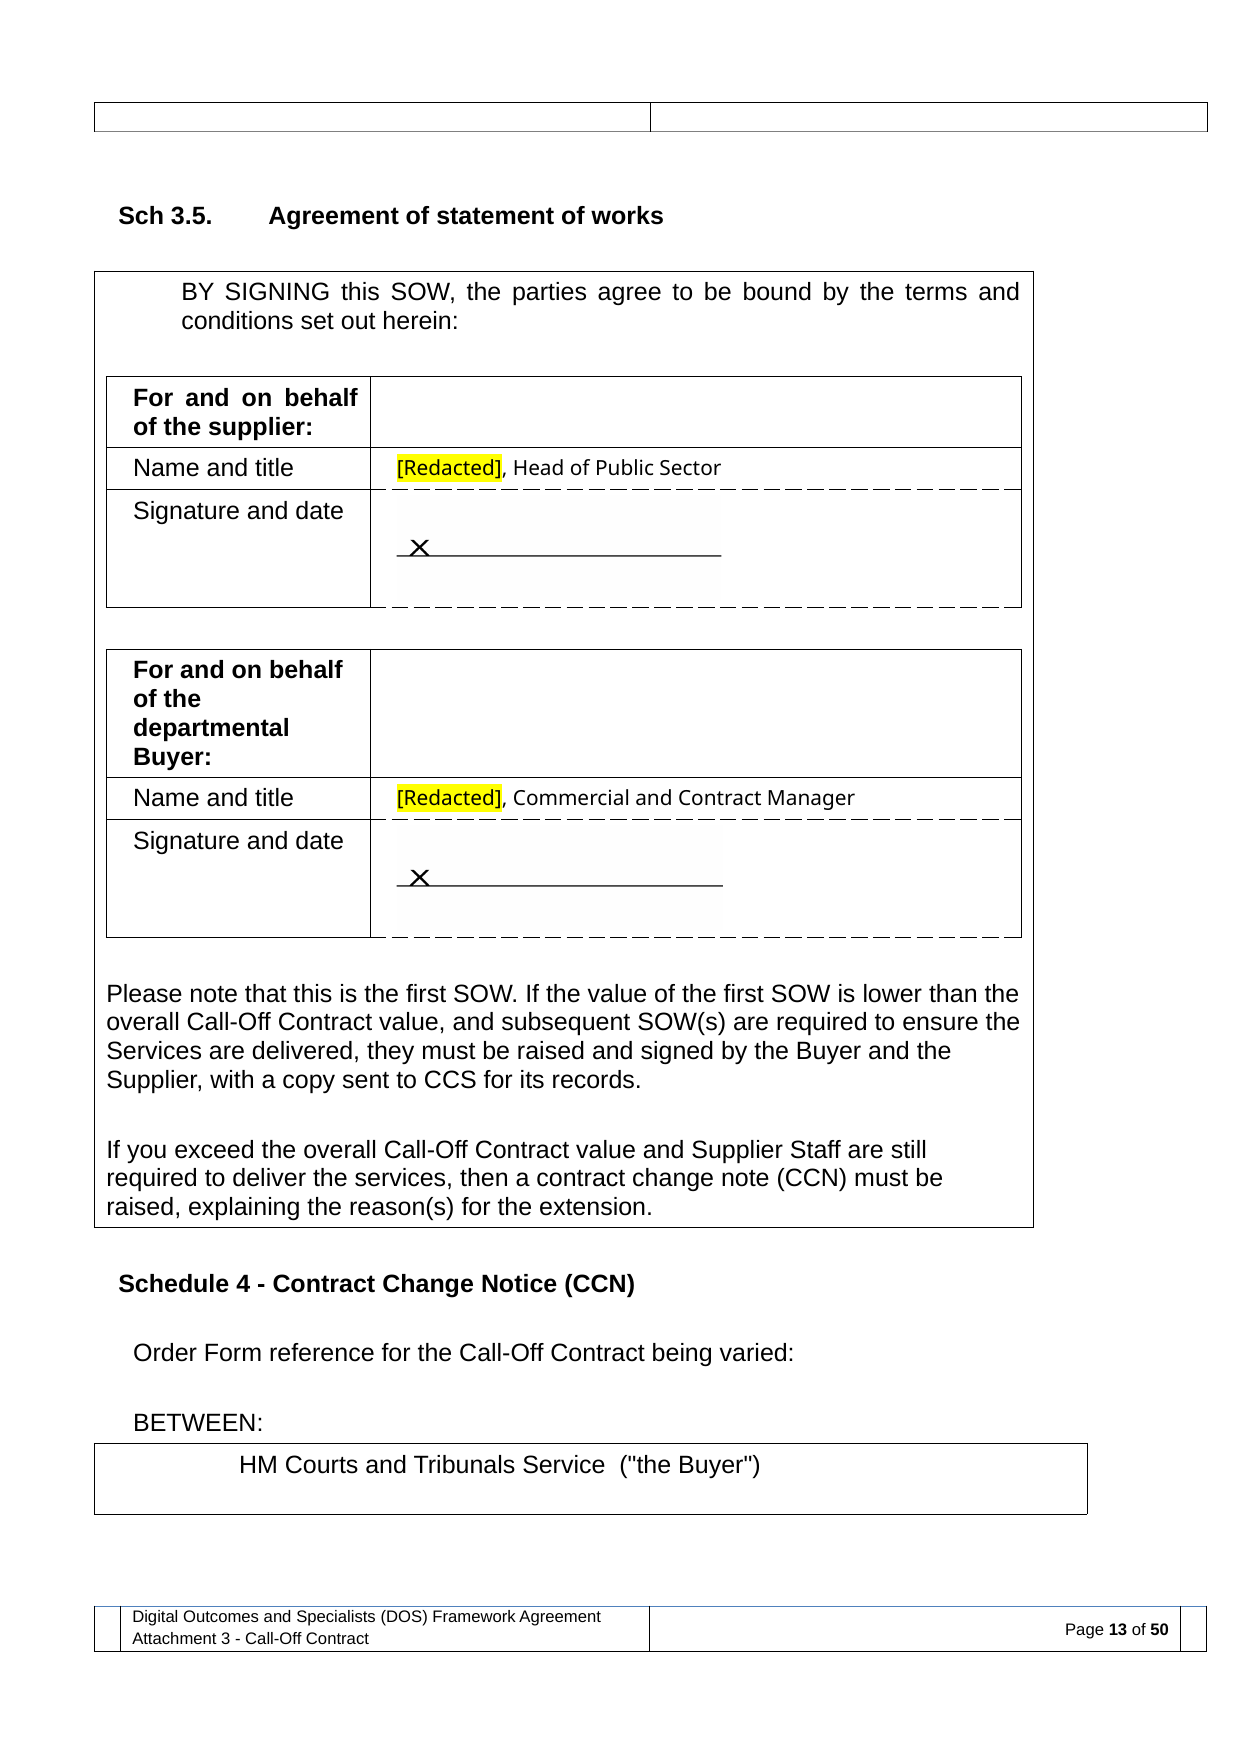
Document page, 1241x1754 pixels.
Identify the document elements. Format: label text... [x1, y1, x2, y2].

subtitle Schedule 4 - Contract Change Notice (CCN) [118, 1268, 1122, 1297]
table_cell [Redacted], Commercial and Contract Manager [371, 778, 1021, 818]
table_header [371, 650, 1021, 777]
text BETWEEN: [133, 1408, 1122, 1437]
text Order Form reference for the Call-Off Contract being varied: [133, 1338, 1122, 1367]
table_header HM Courts and Tribunals Service ("the Buyer") [95, 1444, 1087, 1513]
table_header [371, 377, 1021, 447]
table_cell [Redacted], Head of Public Sector [371, 448, 1021, 488]
subtitle Sch 3.5. Agreement of statement of works [43, 201, 1122, 230]
table_header For and on behalf of the departmental Buyer: [107, 650, 370, 777]
table_cell Name and title [107, 448, 370, 488]
table_header For and on behalf of the supplier: [107, 377, 370, 447]
table_header BY SIGNING this SOW, the parties agree to be bound by the terms and conditions set out herein: Please note that this is the first SOW. If the value of the first SOW is lower than the overall Call-Off Contract value, and subsequent SOW(s) are required to ensure the Services are delivered, they must be raised and signed by the Buyer and the Supplier, with a copy sent to CCS for its records. If you exceed the overall Call-Off Contract value and Supplier Staff are still required to deliver the services, then a contract change note (CCN) must be raised, explaining the reason(s) for the extension. [95, 272, 1033, 1227]
table_cell [371, 489, 1021, 607]
table_cell [371, 819, 1021, 937]
table_cell Signature and date [107, 820, 370, 937]
table_cell Name and title [107, 778, 370, 818]
table_cell Signature and date [107, 490, 370, 607]
